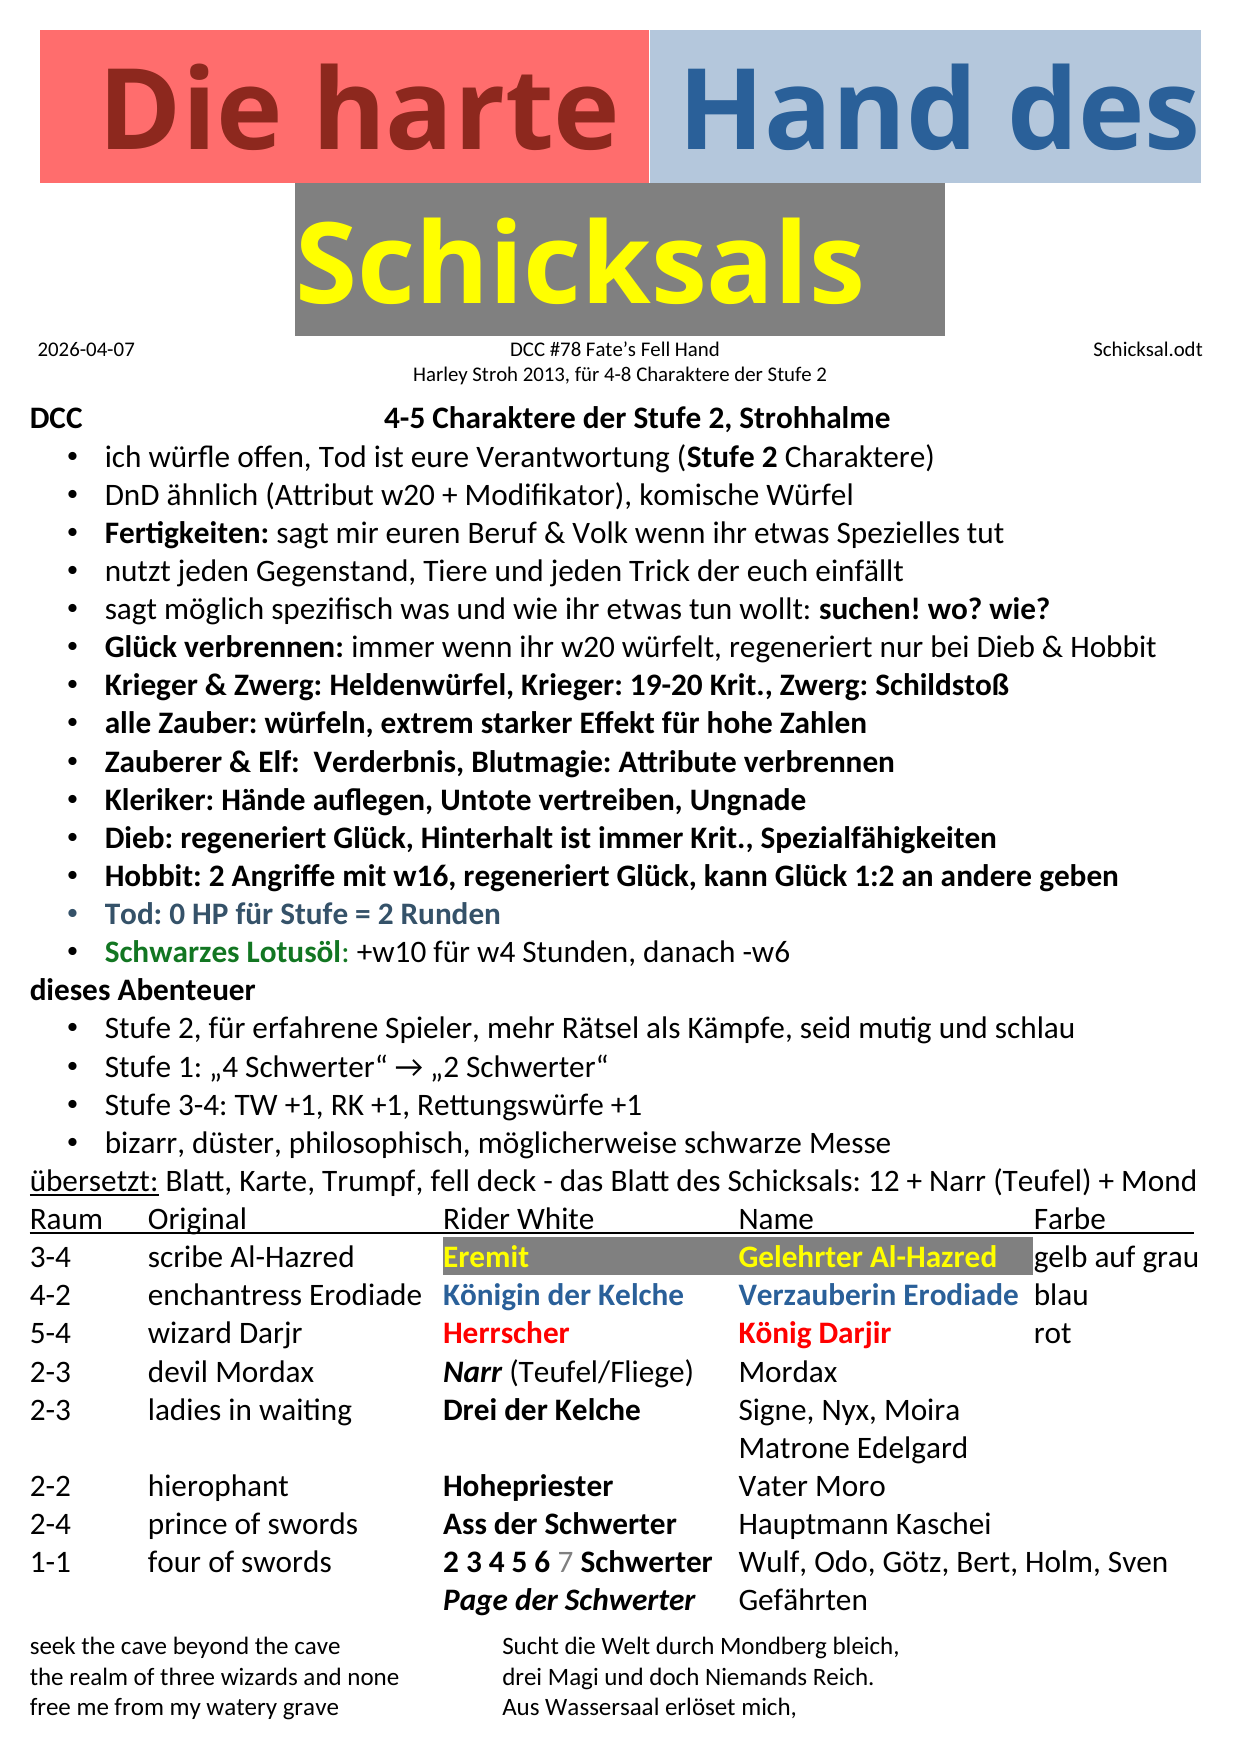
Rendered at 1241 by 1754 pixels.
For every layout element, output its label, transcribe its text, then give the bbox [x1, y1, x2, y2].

text Die harte Hand des Schicksals [29, 29, 1211, 336]
text the realm of three wizards and none drei Magi und doch Niemands Reich. [29, 1661, 1211, 1691]
text 5-4 wizard Darjr Herrscher König Darjir rot [29, 1313, 1211, 1352]
text 2026-04-07 DCC #78 Fate’s Fell Hand Schicksal.odt Harley Stroh 2013, für 4-8 Charaktere der Stufe 2 [29, 336, 1211, 387]
text Raum Original Rider White Name Farbe 3-4 scribe Al-Hazred Eremit Gelehrter Al-Hazred gelb auf grau [29, 1199, 1211, 1275]
text DCC 4-5 Charaktere der Stufe 2, Strohhalme [29, 398, 1211, 437]
text seek the cave beyond the cave Sucht die Welt durch Mondberg bleich, [29, 1630, 1211, 1661]
text dieses Abenteuer [29, 970, 1211, 1008]
list Fertigkeiten: sagt mir euren Beruf & Volk wenn ihr etwas Spezielles tut [67, 513, 1211, 551]
text free me from my watery grave Aus Wassersaal erlöset mich, [29, 1691, 1211, 1722]
list Krieger & Zwerg: Heldenwürfel, Krieger: 19-20 Krit., Zwerg: Schildstoß [67, 665, 1211, 703]
text 4-2 enchantress Erodiade Königin der Kelche Verzauberin Erodiade blau [29, 1275, 1211, 1313]
list Stufe 3-4: TW +1, RK +1, Rettungswürfe +1 [67, 1085, 1211, 1123]
text übersetzt: Blatt, Karte, Trumpf, fell deck - das Blatt des Schicksals: 12 + Narr (Teufel) + Mond [29, 1161, 1211, 1199]
list DnD ähnlich (Attribut w20 + Modifikator), komische Würfel [67, 475, 1211, 513]
list Kleriker: Hände auflegen, Untote vertreiben, Ungnade [67, 780, 1211, 818]
list Zauberer & Elf: Verderbnis, Blutmagie: Attribute verbrennen [67, 742, 1211, 780]
list sagt möglich spezifisch was und wie ihr etwas tun wollt: suchen! wo? wie? [67, 589, 1211, 627]
list Hobbit: 2 Angriffe mit w16, regeneriert Glück, kann Glück 1:2 an andere geben [67, 856, 1211, 894]
list Stufe 2, für erfahrene Spieler, mehr Rätsel als Kämpfe, seid mutig und schlau [67, 1008, 1211, 1047]
list nutzt jeden Gegenstand, Tiere und jeden Trick der euch einfällt [67, 551, 1211, 589]
list Stufe 1: „4 Schwerter“ → „2 Schwerter“ [67, 1047, 1211, 1085]
list Dieb: regeneriert Glück, Hinterhalt ist immer Krit., Spezialfähigkeiten [67, 818, 1211, 856]
list bizarr, düster, philosophisch, möglicherweise schwarze Messe [67, 1123, 1211, 1161]
list Glück verbrennen: immer wenn ihr w20 würfelt, regeneriert nur bei Dieb & Hobbit [67, 627, 1211, 665]
list alle Zauber: würfeln, extrem starker Effekt für hohe Zahlen [67, 703, 1211, 742]
list Schwarzes Lotusöl: +w10 für w4 Stunden, danach -w6 [67, 932, 1211, 970]
text 2-3 devil Mordax Narr (Teufel/Fliege) Mordax 2-3 ladies in waiting Drei der Kelche Signe, Nyx, Moira Matrone Edelgard 2-2 hierophant Hohepriester Vater Moro 2-4 prince of swords Ass der Schwerter Hauptmann Kaschei 1-1 four of swords 2 3 4 5 6 7 Schwerter Wulf, Odo, Götz, Bert, Holm, Sven Page der Schwerter Gefährten [29, 1352, 1211, 1618]
list Tod: 0 HP für Stufe = 2 Runden [67, 894, 1211, 932]
list ich würfle offen, Tod ist eure Verantwortung (Stufe 2 Charaktere) [67, 437, 1211, 475]
